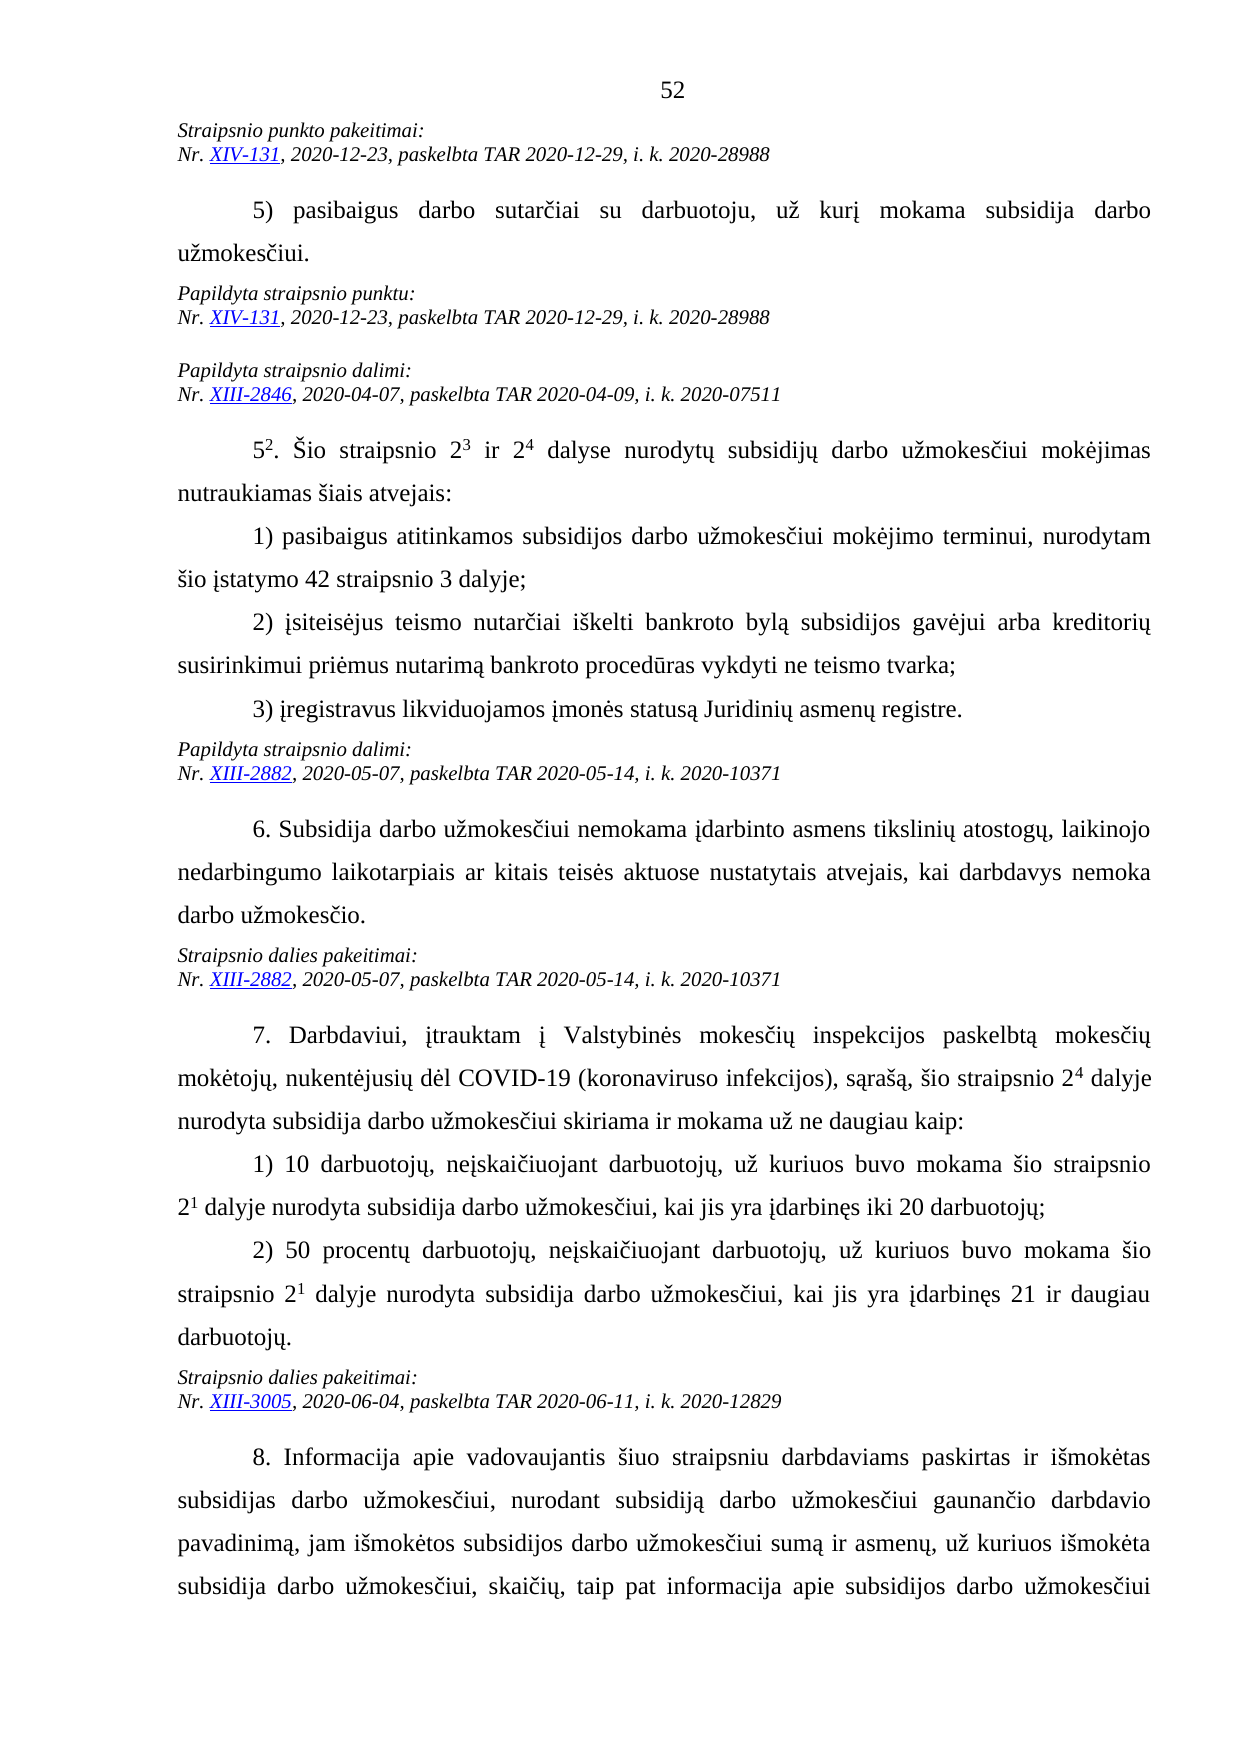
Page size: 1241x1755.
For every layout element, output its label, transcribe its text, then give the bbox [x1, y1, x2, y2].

text Straipsnio punkto pakeitimai: [177, 118, 1152, 142]
text Nr. XIII-2846, 2020-04-07, paskelbta TAR 2020-04-09, i. k. 2020-07511 [177, 382, 1152, 406]
text 52. Šio straipsnio 23 ir 24 dalyse nurodytų subsidijų darbo užmokesčiui mokėjimas nutraukiamas šiais atvejais: [177, 435, 1152, 507]
text Straipsnio dalies pakeitimai: [177, 943, 1152, 967]
text Nr. XIII-2882, 2020-05-07, paskelbta TAR 2020-05-14, i. k. 2020-10371 [177, 967, 1152, 991]
text 5) pasibaigus darbo sutarčiai su darbuotoju, už kurį mokama subsidija darbo užmokesčiui. [177, 195, 1152, 267]
text 1) pasibaigus atitinkamos subsidijos darbo užmokesčiui mokėjimo terminui, nurodytam šio įstatymo 42 straipsnio 3 dalyje; [177, 521, 1152, 593]
text 3) įregistravus likviduojamos įmonės statusą Juridinių asmenų registre. [177, 694, 1152, 722]
text Straipsnio dalies pakeitimai: [177, 1365, 1152, 1389]
text 7. Darbdaviui, įtrauktam į Valstybinės mokesčių inspekcijos paskelbtą mokesčių mokėtojų, nukentėjusių dėl COVID-19 (koronaviruso infekcijos), sąrašą, šio straipsnio 24 dalyje nurodyta subsidija darbo užmokesčiui skiriama ir mokama už ne daugiau kaip: [177, 1020, 1152, 1135]
text Nr. XIV-131, 2020-12-23, paskelbta TAR 2020-12-29, i. k. 2020-28988 [177, 305, 1152, 329]
text 6. Subsidija darbo užmokesčiui nemokama įdarbinto asmens tikslinių atostogų, laikinojo nedarbingumo laikotarpiais ar kitais teisės aktuose nustatytais atvejais, kai darbdavys nemoka darbo užmokesčio. [177, 814, 1152, 929]
text Papildyta straipsnio dalimi: [177, 737, 1152, 761]
text Papildyta straipsnio dalimi: [177, 358, 1152, 382]
text 2) 50 procentų darbuotojų, neįskaičiuojant darbuotojų, už kuriuos buvo mokama šio straipsnio 21 dalyje nurodyta subsidija darbo užmokesčiui, kai jis yra įdarbinęs 21 ir daugiau darbuotojų. [177, 1236, 1152, 1351]
text 1) 10 darbuotojų, neįskaičiuojant darbuotojų, už kuriuos buvo mokama šio straipsnio 21 dalyje nurodyta subsidija darbo užmokesčiui, kai jis yra įdarbinęs iki 20 darbuotojų; [177, 1149, 1152, 1221]
text Nr. XIII-3005, 2020-06-04, paskelbta TAR 2020-06-11, i. k. 2020-12829 [177, 1389, 1152, 1413]
text Papildyta straipsnio punktu: [177, 281, 1152, 305]
text 2) įsiteisėjus teismo nutarčiai iškelti bankroto bylą subsidijos gavėjui arba kreditorių susirinkimui priėmus nutarimą bankroto procedūras vykdyti ne teismo tvarka; [177, 607, 1152, 679]
text 8. Informacija apie vadovaujantis šiuo straipsniu darbdaviams paskirtas ir išmokėtas subsidijas darbo užmokesčiui, nurodant subsidiją darbo užmokesčiui gaunančio darbdavio pavadinimą, jam išmokėtos subsidijos darbo užmokesčiui sumą ir asmenų, už kuriuos išmokėta subsidija darbo užmokesčiui, skaičių, taip pat informacija apie subsidijos darbo užmokesčiui [177, 1442, 1152, 1600]
text Nr. XIV-131, 2020-12-23, paskelbta TAR 2020-12-29, i. k. 2020-28988 [177, 142, 1152, 166]
text Nr. XIII-2882, 2020-05-07, paskelbta TAR 2020-05-14, i. k. 2020-10371 [177, 761, 1152, 785]
